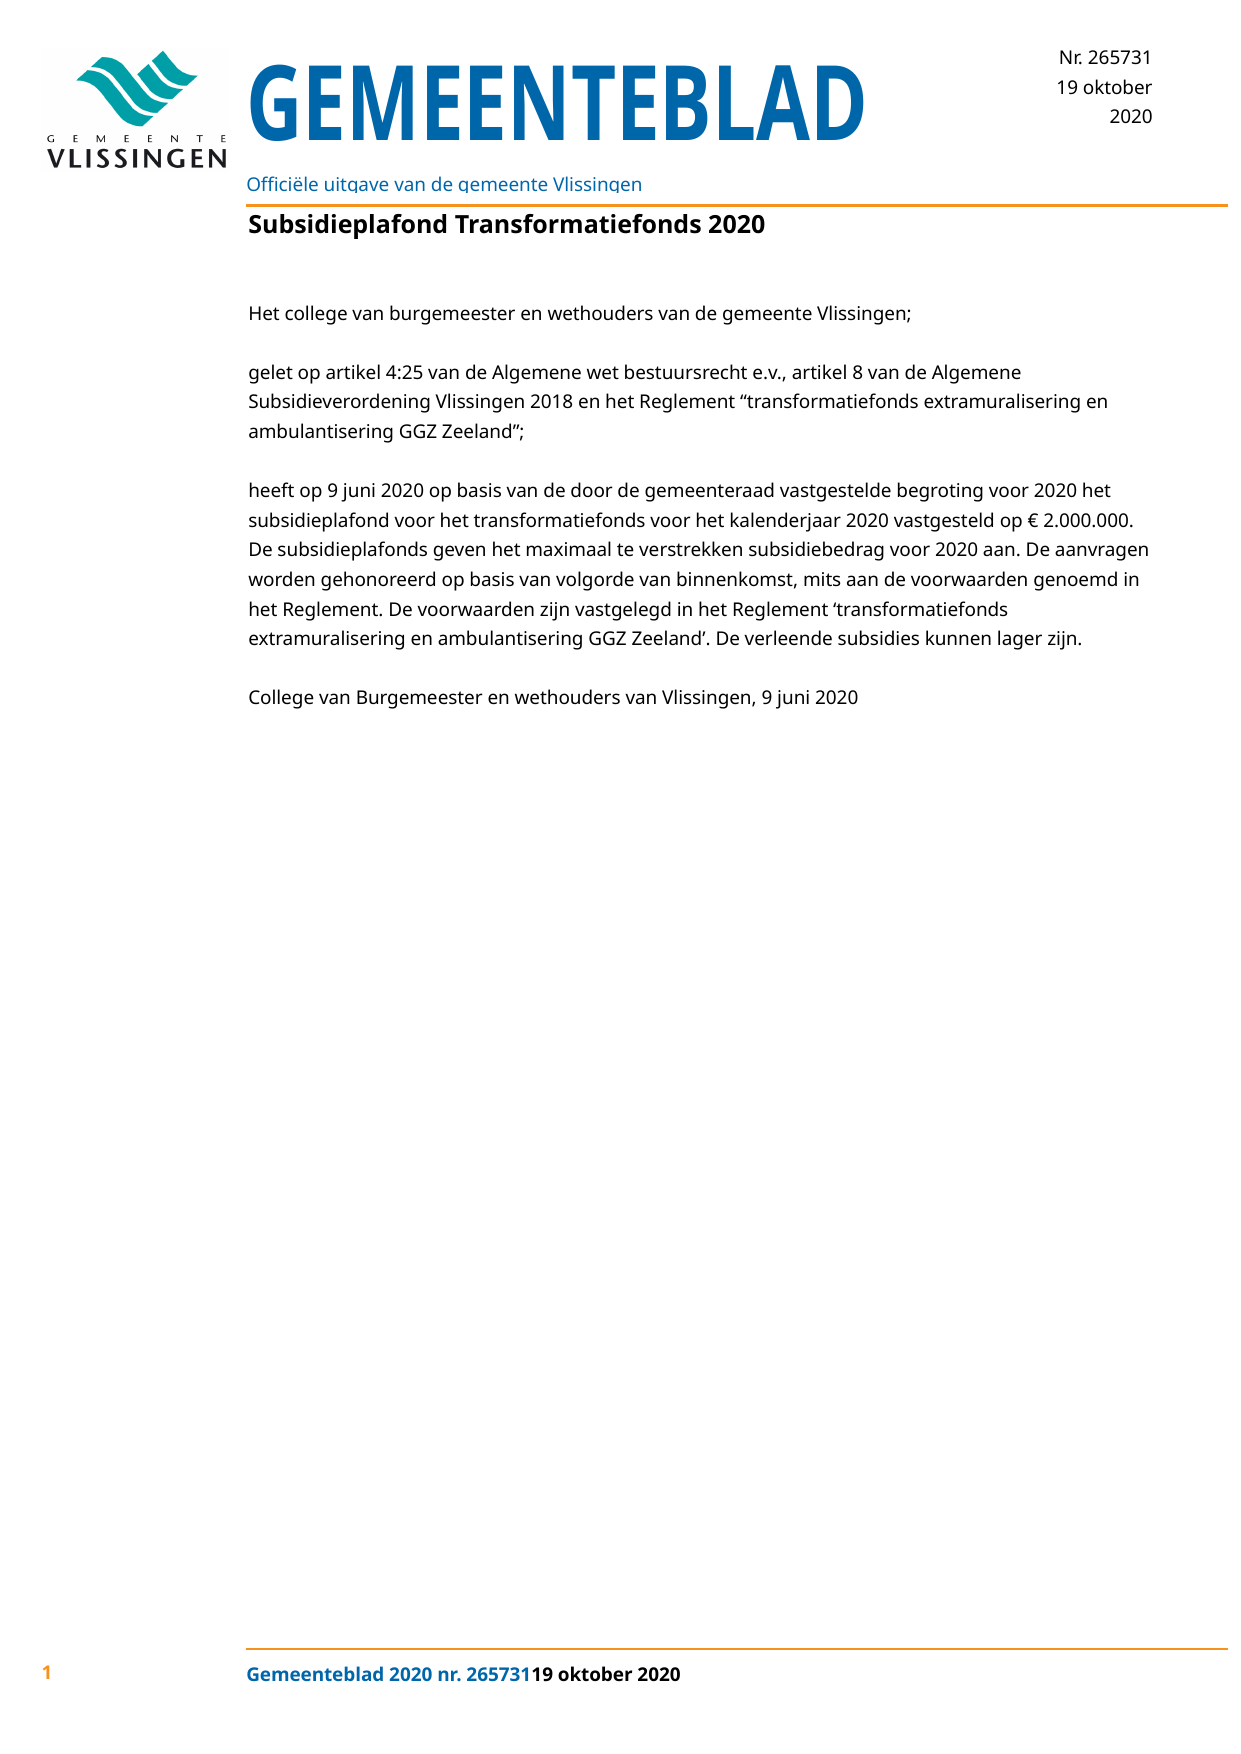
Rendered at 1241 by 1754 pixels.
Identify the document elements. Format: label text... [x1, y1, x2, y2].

text gelet op artikel 4:25 van de Algemene wet bestuursrecht e.v., artikel 8 van de Algemene Subsidieverordening Vlissingen 2018 en het Reglement “transformatiefonds extramuralisering en ambulantisering GGZ Zeeland”; [248, 359, 1152, 444]
text heeft op 9 juni 2020 op basis van de door de gemeenteraad vastgestelde begroting voor 2020 het subsidieplafond voor het transformatiefonds voor het kalenderjaar 2020 vastgesteld op € 2.000.000. De subsidieplafonds geven het maximaal te verstrekken subsidiebedrag voor 2020 aan. De aanvragen worden gehonoreerd op basis van volgorde van binnenkomst, mits aan de voorwaarden genoemd in het Reglement. De voorwaarden zijn vastgelegd in het Reglement ‘transformatiefonds extramuralisering en ambulantisering GGZ Zeeland’. De verleende subsidies kunnen lager zijn. [248, 477, 1152, 651]
text College van Burgemeester en wethouders van Vlissingen, 9 juni 2020 [248, 684, 1152, 710]
text Subsidieplafond Transformatiefonds 2020 [248, 207, 1152, 241]
picture [41, 47, 231, 172]
text Het college van burgemeester en wethouders van de gemeente Vlissingen; [248, 300, 1152, 326]
